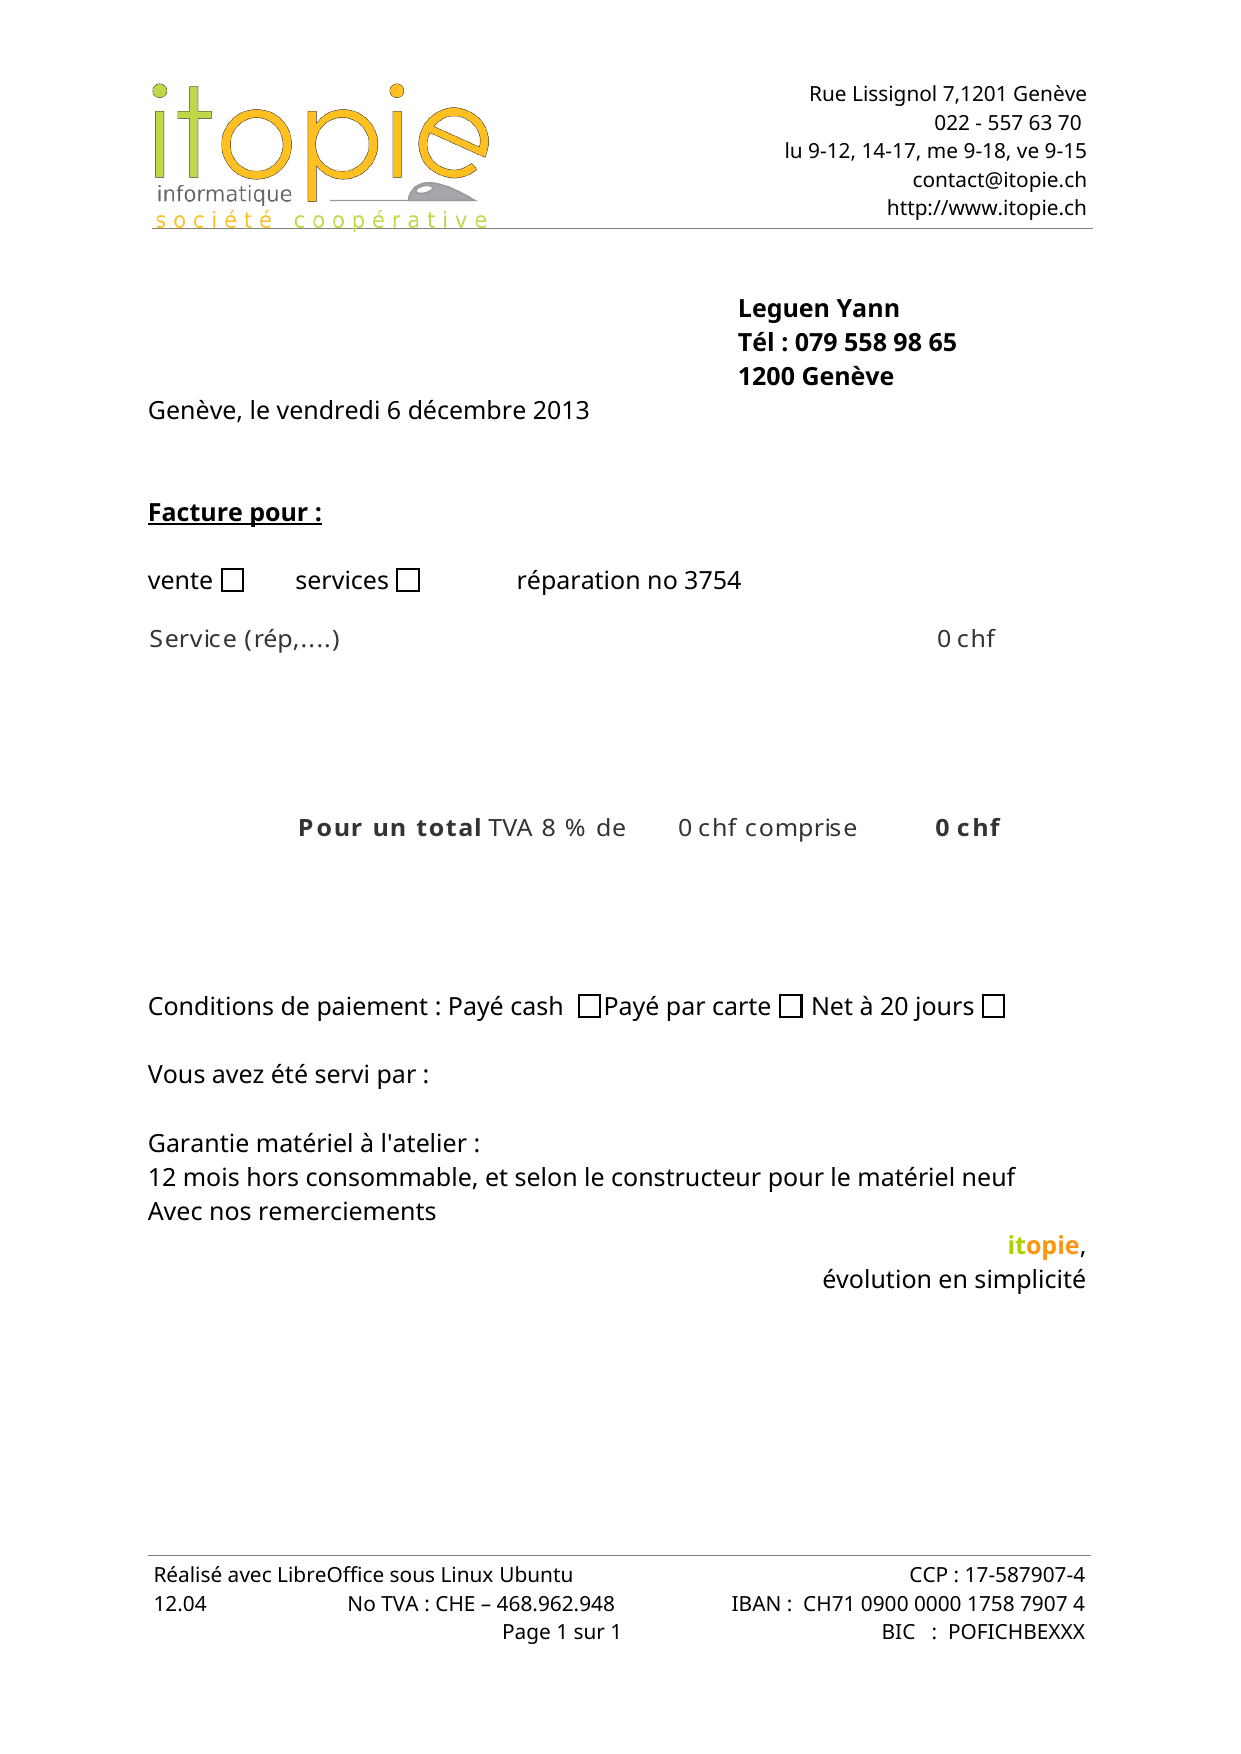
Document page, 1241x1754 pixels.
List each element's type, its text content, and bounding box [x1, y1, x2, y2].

text Leguen Yann [148, 290, 1093, 324]
text Conditions de paiement : Payé cash Payé par carte Net à 20 jours [148, 989, 1093, 1023]
text évolution en simplicité [148, 1262, 1093, 1296]
text 12 mois hors consommable, et selon le constructeur pour le matériel neuf [148, 1159, 1093, 1193]
text vente services réparation no 3754 [148, 563, 1093, 597]
text itopie, [148, 1227, 1093, 1262]
text Facture pour : [148, 495, 1093, 529]
text Avec nos remerciements [148, 1193, 1093, 1227]
text Garantie matériel à l'atelier : [148, 1125, 1093, 1159]
text Genève, le vendredi 6 décembre 2013 [148, 392, 1093, 427]
text Tél : 079 558 98 65 [148, 324, 1093, 358]
text Vous avez été servi par : [148, 1057, 1093, 1091]
text 1200 Genève [148, 358, 1093, 392]
picture [138, 72, 500, 244]
